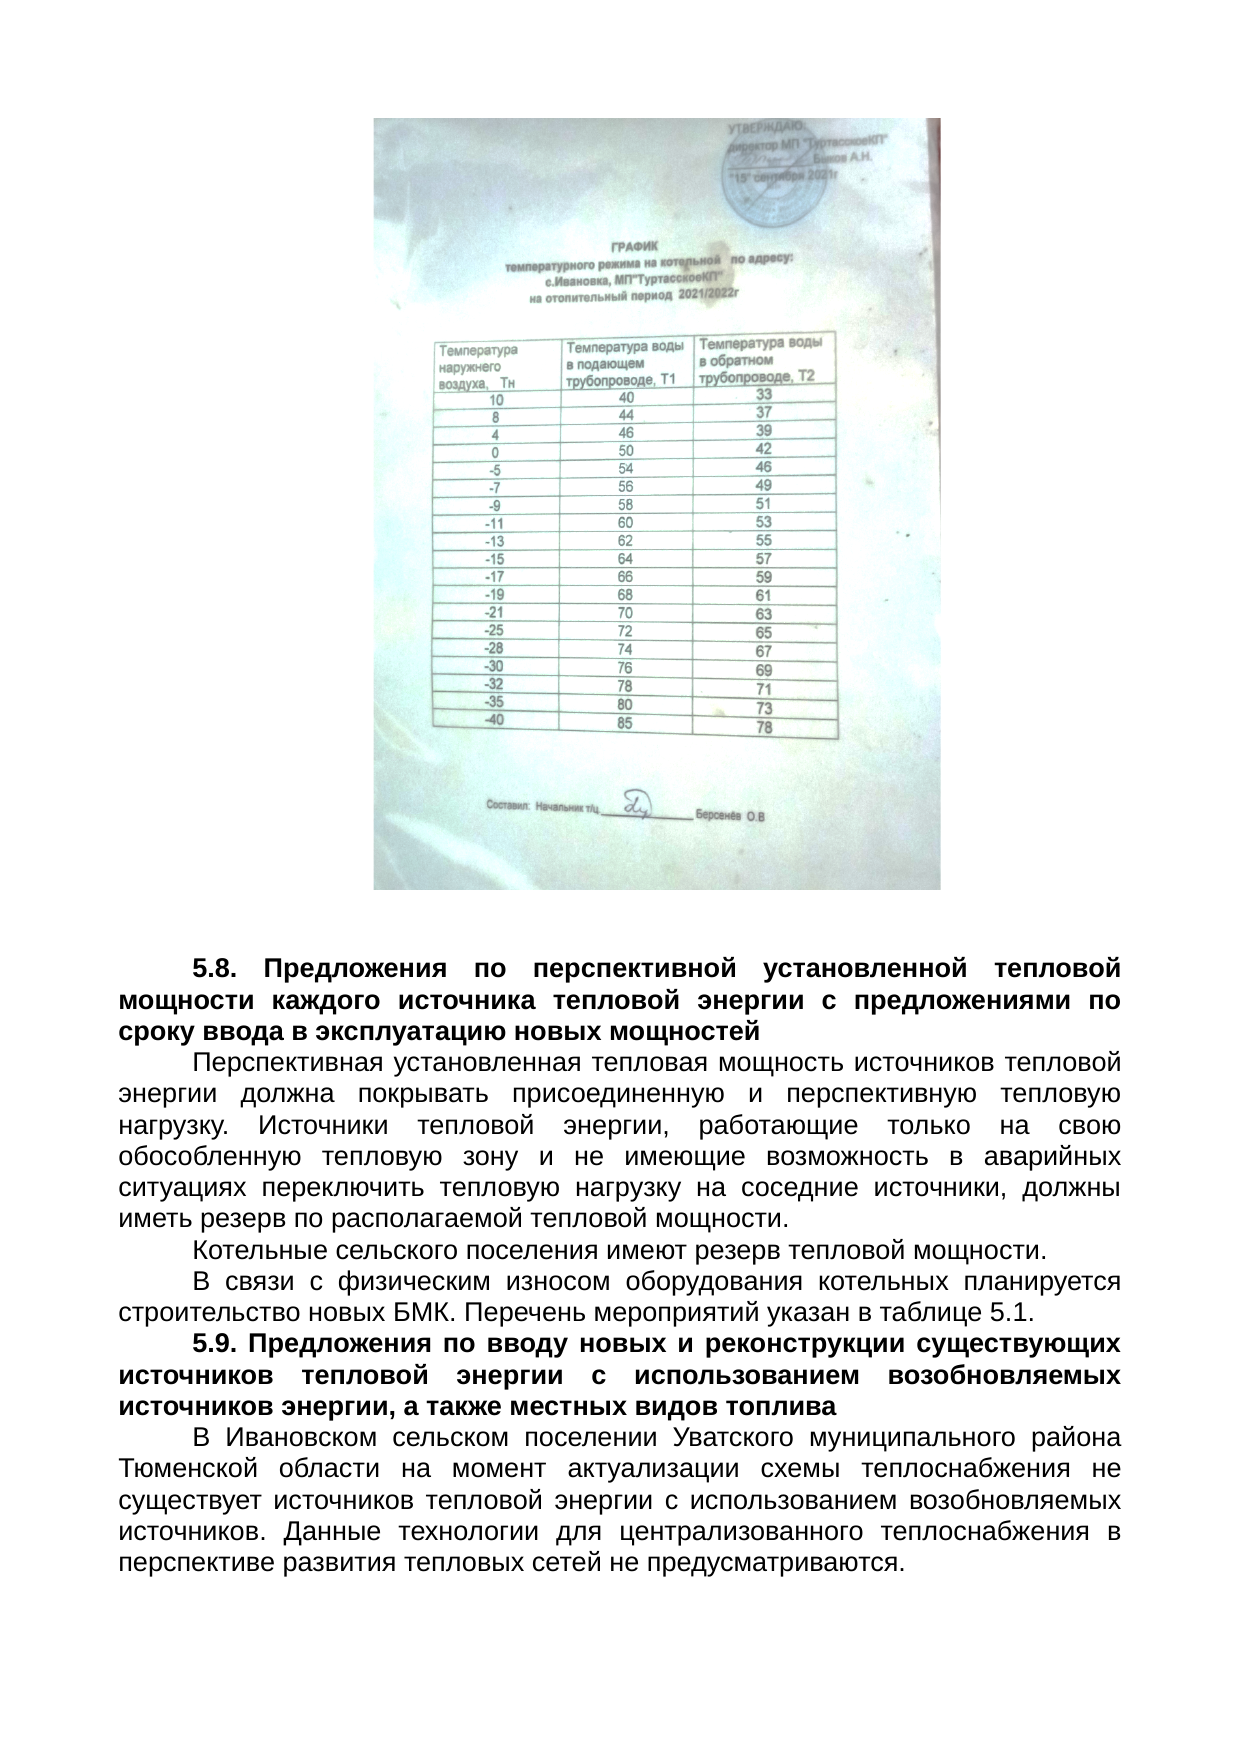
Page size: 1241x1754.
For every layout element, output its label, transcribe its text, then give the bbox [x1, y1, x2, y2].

list 5.9. Предложения по вводу новых и реконструкции существующих источников тепловой энергии с использованием возобновляемых источников энергии, а также местных видов топлива [118, 1327, 1122, 1421]
text 5.8. Предложения по перспективной установленной тепловой мощности каждого источника тепловой энергии с предложениями по сроку ввода в эксплуатацию новых мощностей [118, 952, 1122, 1046]
picture [373, 118, 941, 890]
list В связи с физическим износом оборудования котельных планируется строительство новых БМК. Перечень мероприятий указан в таблице 5.1. [118, 1265, 1122, 1327]
list Котельные сельского поселения имеют резерв тепловой мощности. [118, 1234, 1122, 1265]
text Перспективная установленная тепловая мощность источников тепловой энергии должна покрывать присоединенную и перспективную тепловую нагрузку. Источники тепловой энергии, работающие только на свою обособленную тепловую зону и не имеющие возможность в аварийных ситуациях переключить тепловую нагрузку на соседние источники, должны иметь резерв по располагаемой тепловой мощности. [118, 1046, 1122, 1234]
text В Ивановском сельском поселении Уватского муниципального района Тюменской области на момент актуализации схемы теплоснабжения не существует источников тепловой энергии с использованием возобновляемых источников. Данные технологии для централизованного теплоснабжения в перспективе развития тепловых сетей не предусматриваются. [118, 1421, 1122, 1577]
